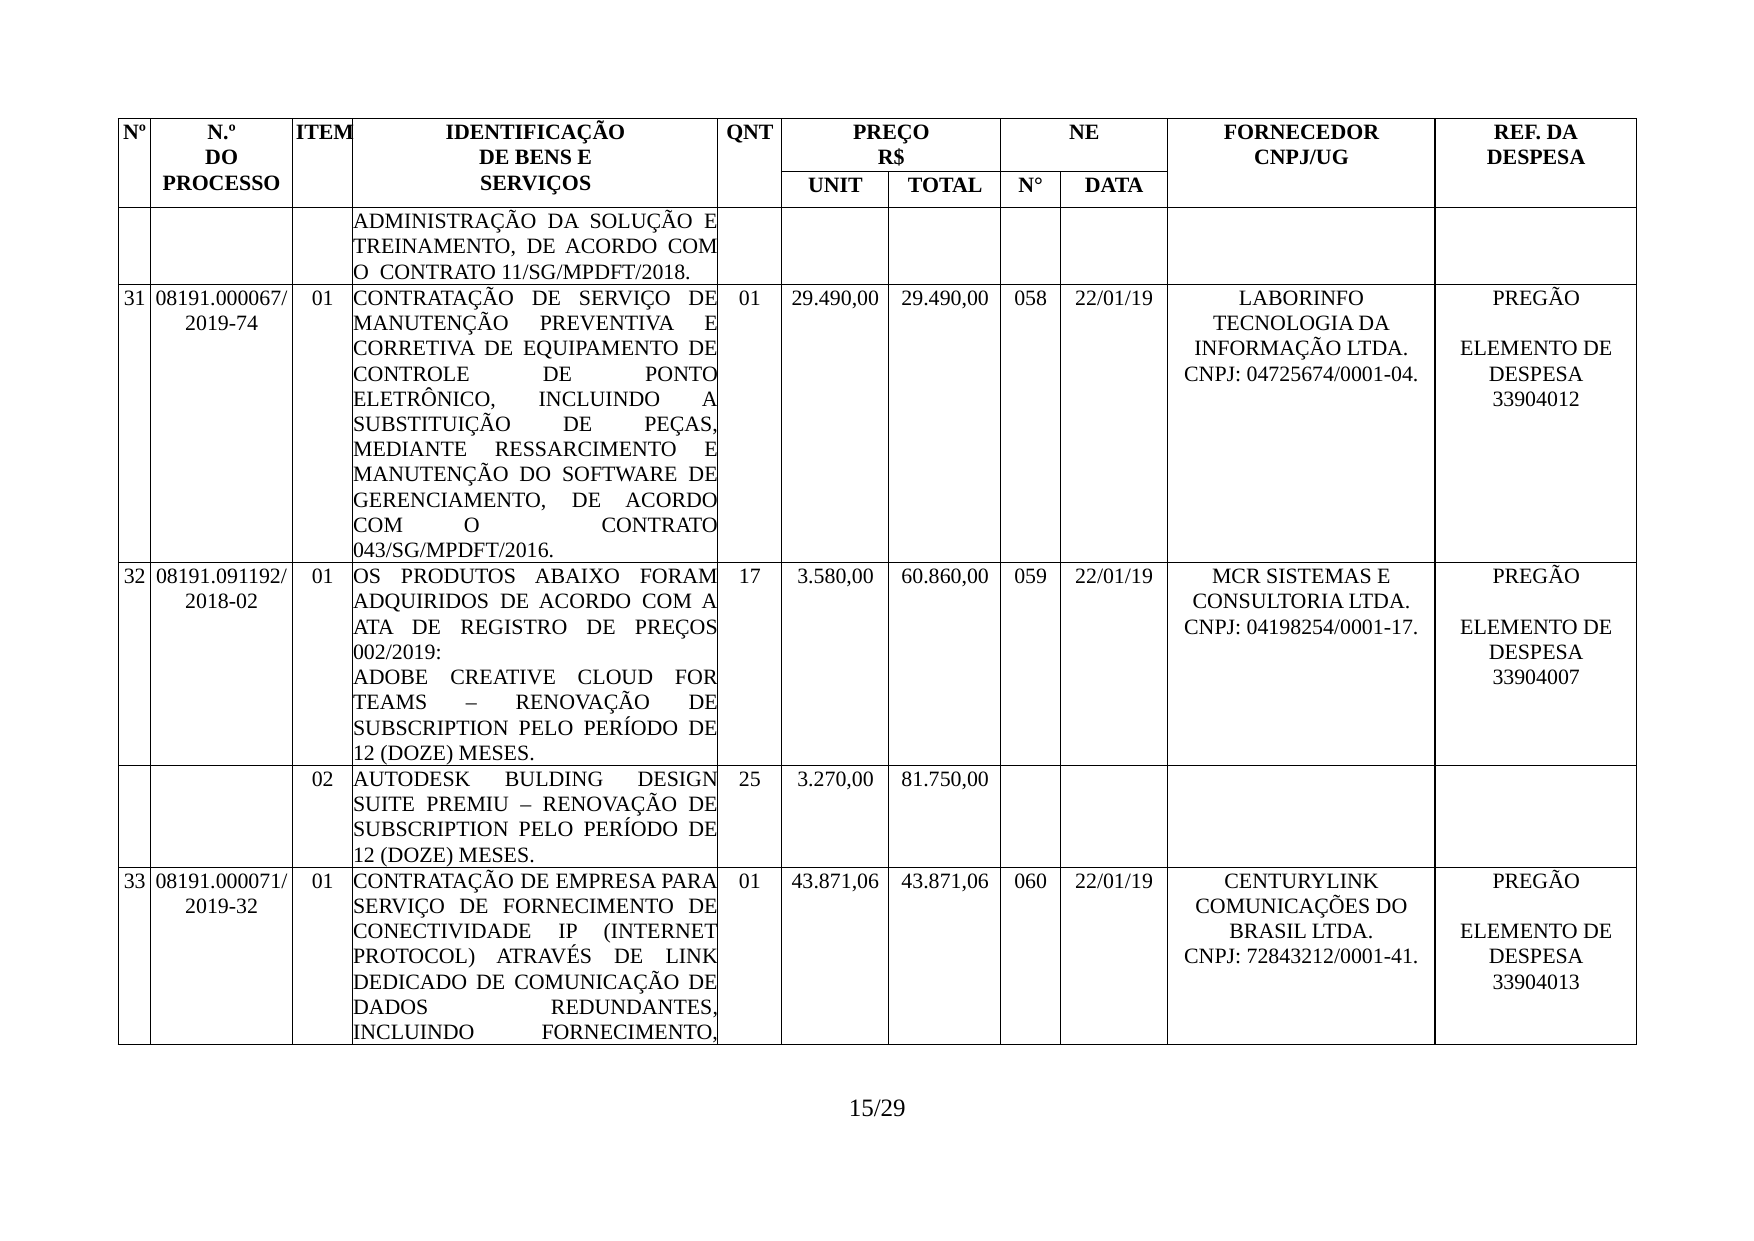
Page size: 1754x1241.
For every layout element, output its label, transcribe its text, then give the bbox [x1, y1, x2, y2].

table_header Nº [119, 119, 150, 207]
table_cell [1168, 208, 1434, 284]
table_cell 059 [1001, 563, 1060, 765]
table_cell LABORINFO TECNOLOGIA DA INFORMAÇÃO LTDA. CNPJ: 04725674/0001-04. [1168, 285, 1434, 562]
table_cell 32 [119, 563, 150, 765]
table_cell [1001, 766, 1060, 867]
table_cell AUTODESK BULDING DESIGN SUITE PREMIU – RENOVAÇÃO DE SUBSCRIPTION PELO PERÍODO DE 12 (DOZE) MESES. [353, 766, 717, 867]
table_cell DATA [1061, 172, 1167, 207]
table_cell 02 [293, 766, 352, 867]
table_cell 22/01/19 [1061, 868, 1167, 1044]
table_cell 60.860,00 [889, 563, 1000, 765]
table_cell MCR SISTEMAS E CONSULTORIA LTDA. CNPJ: 04198254/0001-17. [1168, 563, 1434, 765]
table_cell CONTRATAÇÃO DE EMPRESA PARA SERVIÇO DE FORNECIMENTO DE CONECTIVIDADE IP (INTERNET PROTOCOL) ATRAVÉS DE LINK DEDICADO DE COMUNICAÇÃO DE DADOS REDUNDANTES, INCLUINDO FORNECIMENTO, [353, 868, 717, 1044]
table_cell [1061, 208, 1167, 284]
table_cell 01 [718, 868, 781, 1044]
table_cell N° [1001, 172, 1060, 207]
table_cell [151, 208, 292, 284]
table_cell CENTURYLINK COMUNICAÇÕES DO BRASIL LTDA. CNPJ: 72843212/0001-41. [1168, 868, 1434, 1044]
table_cell 01 [718, 285, 781, 562]
table_cell ADMINISTRAÇÃO DA SOLUÇÃO E TREINAMENTO, DE ACORDO COM O CONTRATO 11/SG/MPDFT/2018. [353, 208, 717, 284]
table_header NE [1001, 119, 1167, 171]
table_cell 17 [718, 563, 781, 765]
table_cell 08191.000071/ 2019-32 [151, 868, 292, 1044]
table_header ITEM [293, 119, 352, 207]
table_cell 33 [119, 868, 150, 1044]
table_cell [782, 208, 888, 284]
table_cell 22/01/19 [1061, 285, 1167, 562]
table_cell [1001, 208, 1060, 284]
table_cell 058 [1001, 285, 1060, 562]
table_cell 29.490,00 [889, 285, 1000, 562]
table_cell [293, 208, 352, 284]
table_cell 01 [293, 563, 352, 765]
table_cell [151, 766, 292, 867]
table_header N.º DO PROCESSO [151, 119, 292, 207]
table_cell 08191.000067/ 2019-74 [151, 285, 292, 562]
table_cell 01 [293, 285, 352, 562]
table_cell 3.270,00 [782, 766, 888, 867]
table_header IDENTIFICAÇÃO DE BENS E SERVIÇOS [353, 119, 717, 207]
table_cell PREGÃO ELEMENTO DE DESPESA 33904012 [1436, 285, 1636, 562]
table_cell TOTAL [889, 172, 1000, 207]
table_header PREÇO R$ [782, 119, 1000, 171]
table_cell 08191.091192/ 2018-02 [151, 563, 292, 765]
table_cell [718, 208, 781, 284]
table_cell [119, 766, 150, 867]
table_cell 01 [293, 868, 352, 1044]
table_cell [119, 208, 150, 284]
table_cell 29.490,00 [782, 285, 888, 562]
table_cell 31 [119, 285, 150, 562]
table_cell 22/01/19 [1061, 563, 1167, 765]
table_cell [1436, 208, 1636, 284]
table_cell 43.871,06 [782, 868, 888, 1044]
table_cell OS PRODUTOS ABAIXO FORAM ADQUIRIDOS DE ACORDO COM A ATA DE REGISTRO DE PREÇOS 002/2019: ADOBE CREATIVE CLOUD FOR TEAMS – RENOVAÇÃO DE SUBSCRIPTION PELO PERÍODO DE 12 (DOZE) MESES. [353, 563, 717, 765]
table_cell [1168, 766, 1434, 867]
table_cell 3.580,00 [782, 563, 888, 765]
table_header QNT [718, 119, 781, 207]
table_header REF. DA DESPESA [1436, 119, 1636, 207]
table_cell 25 [718, 766, 781, 867]
table_cell UNIT [782, 172, 888, 207]
table_cell [889, 208, 1000, 284]
table_cell [1061, 766, 1167, 867]
table_cell [1436, 766, 1636, 867]
table_cell PREGÃO ELEMENTO DE DESPESA 33904007 [1436, 563, 1636, 765]
table_header FORNECEDOR CNPJ/UG [1168, 119, 1434, 207]
table_cell CONTRATAÇÃO DE SERVIÇO DE MANUTENÇÃO PREVENTIVA E CORRETIVA DE EQUIPAMENTO DE CONTROLE DE PONTO ELETRÔNICO, INCLUINDO A SUBSTITUIÇÃO DE PEÇAS, MEDIANTE RESSARCIMENTO E MANUTENÇÃO DO SOFTWARE DE GERENCIAMENTO, DE ACORDO COM O CONTRATO 043/SG/MPDFT/2016. [353, 285, 717, 562]
table_cell 060 [1001, 868, 1060, 1044]
table_cell 43.871,06 [889, 868, 1000, 1044]
table_cell 81.750,00 [889, 766, 1000, 867]
table_cell PREGÃO ELEMENTO DE DESPESA 33904013 [1436, 868, 1636, 1044]
